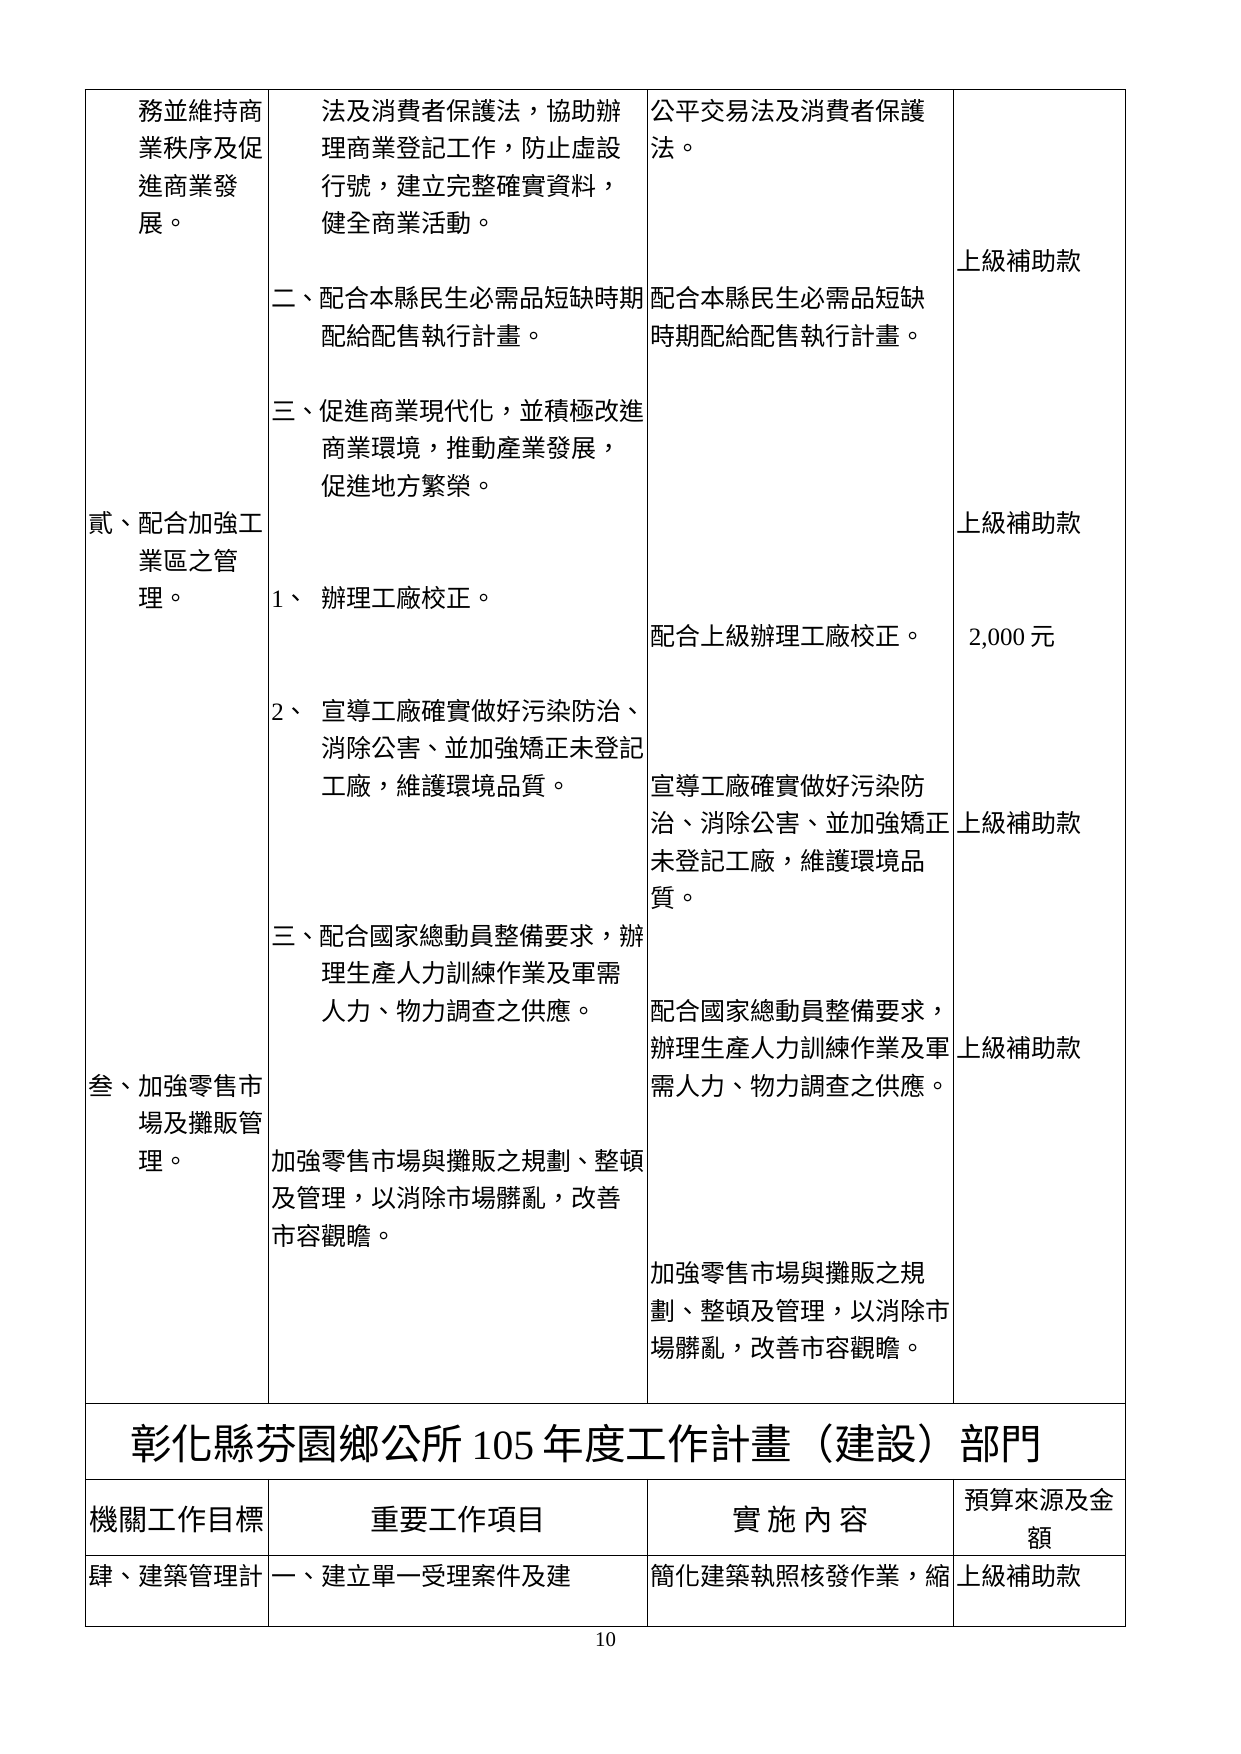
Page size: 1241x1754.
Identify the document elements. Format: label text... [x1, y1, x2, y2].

table_cell 務並維持商業秩序及促進商業發展。 貳、配合加強工業區之管理。 叁、加強零售市場及攤販管理。 [86, 90, 268, 1403]
table_cell 簡化建築執照核發作業，縮 [648, 1556, 953, 1626]
table_cell 上級補助款 [954, 1556, 1125, 1626]
table_cell 一、建立單一受理案件及建 [269, 1556, 647, 1626]
table_cell 彰化縣芬園鄉公所105年度工作計畫（建設）部門 [86, 1404, 1125, 1479]
table_cell 實 施 內 容 [648, 1480, 953, 1555]
table_cell 上級補助款 上級補助款 2,000元 上級補助款 上級補助款 [954, 90, 1125, 1403]
table_cell 重要工作項目 [269, 1480, 647, 1555]
table_cell 公平交易法及消費者保護 法。 配合本縣民生必需品短缺 時期配給配售執行計畫。 配合上級辦理工廠校正。 宣導工廠確實做好污染防治、消除公害、並加強矯正未登記工廠，維護環境品質。 配合國家總動員整備要求，辦理生產人力訓練作業及軍需人力、物力調查之供應。 加強零售市場與攤販之規劃、整頓及管理，以消除市場髒亂，改善市容觀瞻。 [648, 90, 953, 1403]
table_cell 法及消費者保護法，協助辦理商業登記工作，防止虛設行號，建立完整確實資料，健全商業活動。 二、配合本縣民生必需品短缺時期配給配售執行計畫。 三、促進商業現代化，並積極改進商業環境，推動產業發展，促進地方繁榮。 辦理工廠校正。 宣導工廠確實做好污染防治、消除公害、並加強矯正未登記工廠，維護環境品質。 三、配合國家總動員整備要求，辦理生產人力訓練作業及軍需人力、物力調查之供應。 加強零售市場與攤販之規劃、整頓及管理，以消除市場髒亂，改善市容觀瞻。 [269, 90, 647, 1403]
table_cell 機關工作目標 [86, 1480, 268, 1555]
table_cell 肆、建築管理計 [86, 1556, 268, 1626]
table_cell 預算來源及金額 [954, 1480, 1125, 1555]
